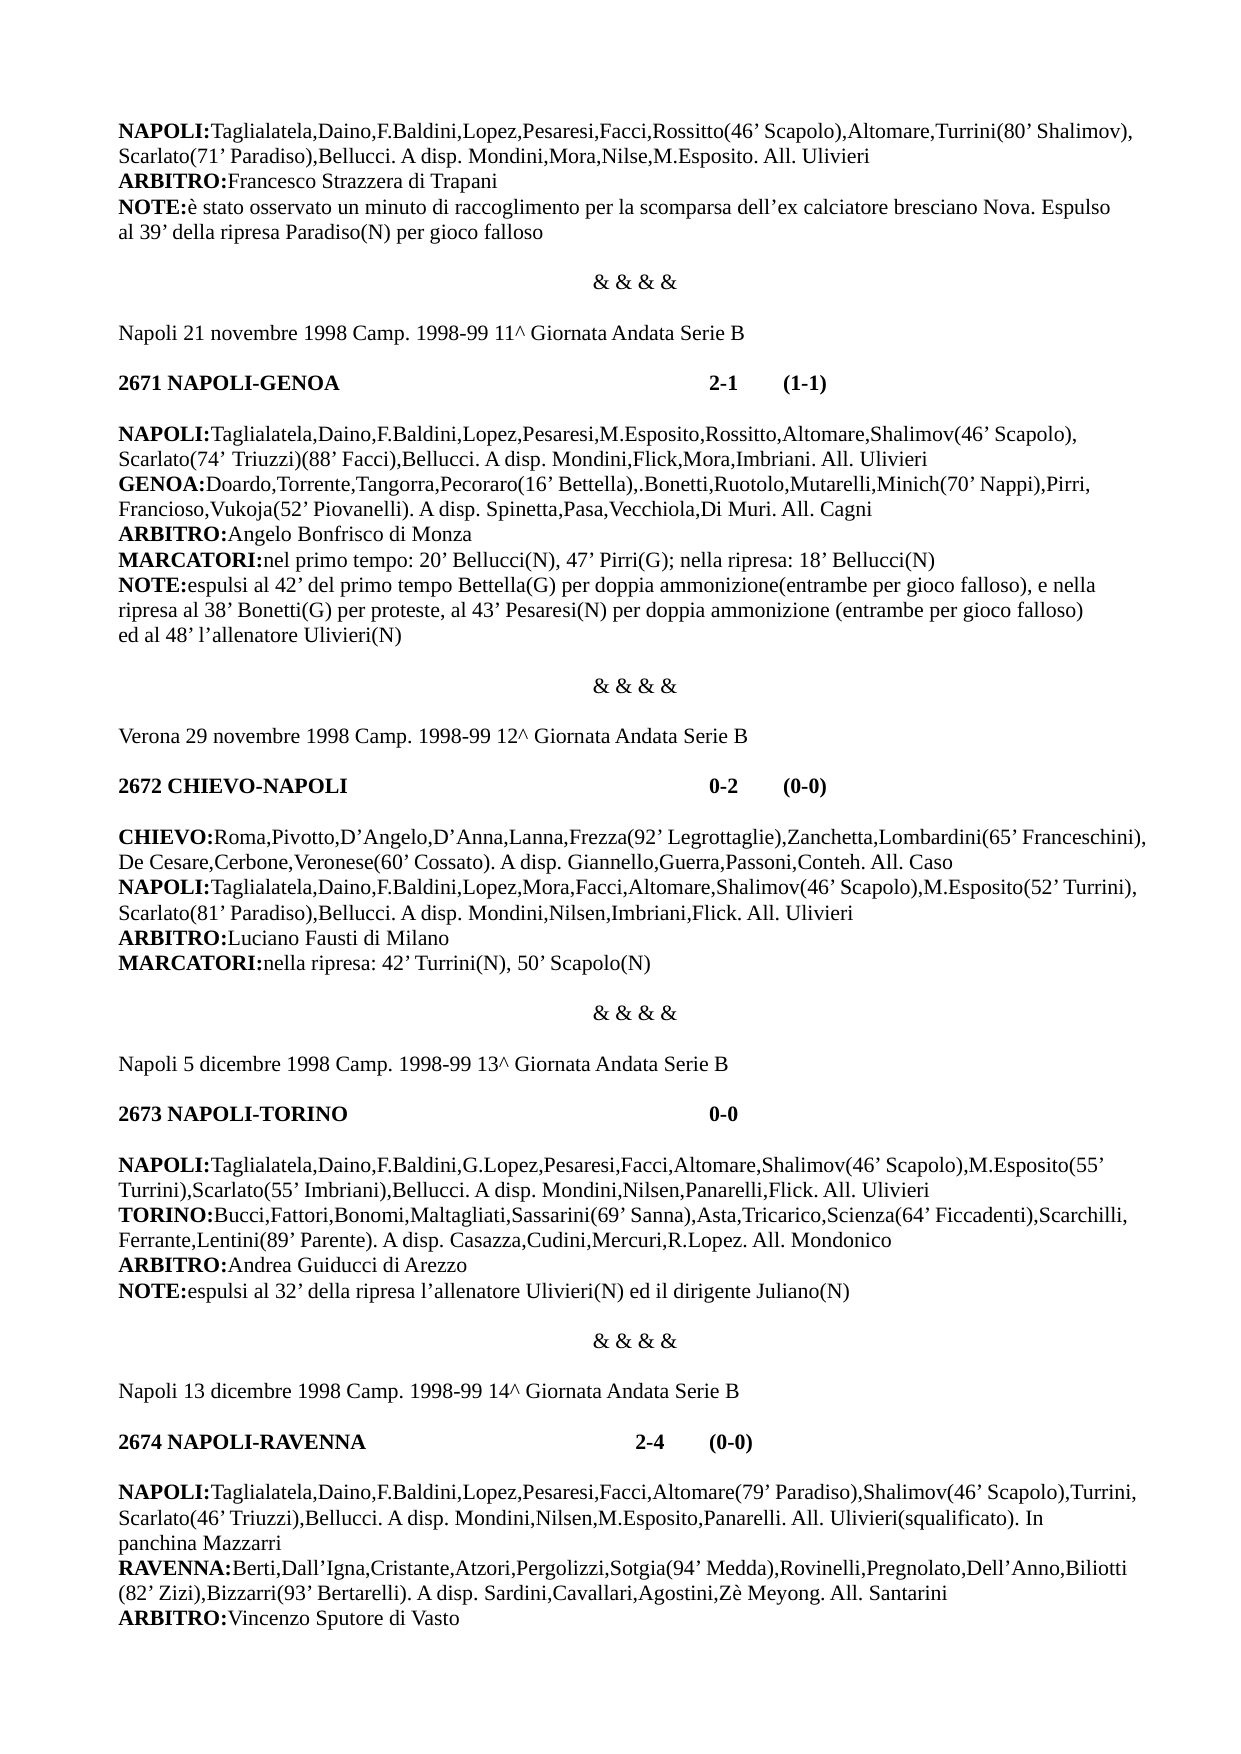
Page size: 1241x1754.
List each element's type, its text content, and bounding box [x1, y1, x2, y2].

text panchina Mazzarri [118, 1530, 1152, 1555]
text NAPOLI:Taglialatela,Daino,F.Baldini,G.Lopez,Pesaresi,Facci,Altomare,Shalimov(46’ Scapolo),M.Esposito(55’ [118, 1152, 1152, 1177]
text (82’ Zizi),Bizzarri(93’ Bertarelli). A disp. Sardini,Cavallari,Agostini,Zè Meyong. All. Santarini [118, 1580, 1152, 1605]
text ARBITRO:Andrea Guiducci di Arezzo [118, 1252, 1152, 1278]
text & & & & [118, 1000, 1152, 1026]
text 2673 NAPOLI-TORINO 0-0 [118, 1101, 1152, 1126]
text Napoli 13 dicembre 1998 Camp. 1998-99 14^ Giornata Andata Serie B [118, 1378, 1152, 1404]
text De Cesare,Cerbone,Veronese(60’ Cossato). A disp. Giannello,Guerra,Passoni,Conteh. All. Caso [118, 849, 1152, 874]
text Turrini),Scarlato(55’ Imbriani),Bellucci. A disp. Mondini,Nilsen,Panarelli,Flick. All. Ulivieri [118, 1177, 1152, 1202]
text Verona 29 novembre 1998 Camp. 1998-99 12^ Giornata Andata Serie B [118, 723, 1152, 748]
text GENOA:Doardo,Torrente,Tangorra,Pecoraro(16’ Bettella),.Bonetti,Ruotolo,Mutarelli,Minich(70’ Nappi),Pirri, [118, 471, 1152, 496]
text Scarlato(81’ Paradiso),Bellucci. A disp. Mondini,Nilsen,Imbriani,Flick. All. Ulivieri [118, 899, 1152, 925]
text MARCATORI:nella ripresa: 42’ Turrini(N), 50’ Scapolo(N) [118, 950, 1152, 975]
text ripresa al 38’ Bonetti(G) per proteste, al 43’ Pesaresi(N) per doppia ammonizione (entrambe per gioco falloso) [118, 597, 1152, 622]
text NAPOLI:Taglialatela,Daino,F.Baldini,Lopez,Pesaresi,Facci,Rossitto(46’ Scapolo),Altomare,Turrini(80’ Shalimov), [118, 118, 1152, 143]
text & & & & [118, 673, 1152, 698]
text & & & & [118, 269, 1152, 294]
text Napoli 5 dicembre 1998 Camp. 1998-99 13^ Giornata Andata Serie B [118, 1051, 1152, 1076]
text Ferrante,Lentini(89’ Parente). A disp. Casazza,Cudini,Mercuri,R.Lopez. All. Mondonico [118, 1227, 1152, 1252]
text TORINO:Bucci,Fattori,Bonomi,Maltagliati,Sassarini(69’ Sanna),Asta,Tricarico,Scienza(64’ Ficcadenti),Scarchilli, [118, 1202, 1152, 1227]
text & & & & [118, 1328, 1152, 1353]
text ARBITRO:Luciano Fausti di Milano [118, 925, 1152, 950]
text Scarlato(46’ Triuzzi),Bellucci. A disp. Mondini,Nilsen,M.Esposito,Panarelli. All. Ulivieri(squalificato). In [118, 1504, 1152, 1530]
text RAVENNA:Berti,Dall’Igna,Cristante,Atzori,Pergolizzi,Sotgia(94’ Medda),Rovinelli,Pregnolato,Dell’Anno,Biliotti [118, 1555, 1152, 1580]
text CHIEVO:Roma,Pivotto,D’Angelo,D’Anna,Lanna,Frezza(92’ Legrottaglie),Zanchetta,Lombardini(65’ Franceschini), [118, 824, 1152, 849]
text 2672 CHIEVO-NAPOLI 0-2 (0-0) [118, 773, 1152, 799]
text NOTE:espulsi al 42’ del primo tempo Bettella(G) per doppia ammonizione(entrambe per gioco falloso), e nella [118, 572, 1152, 597]
text Napoli 21 novembre 1998 Camp. 1998-99 11^ Giornata Andata Serie B [118, 320, 1152, 345]
text NOTE:è stato osservato un minuto di raccoglimento per la scomparsa dell’ex calciatore bresciano Nova. Espulso [118, 194, 1152, 219]
text MARCATORI:nel primo tempo: 20’ Bellucci(N), 47’ Pirri(G); nella ripresa: 18’ Bellucci(N) [118, 547, 1152, 572]
text Francioso,Vukoja(52’ Piovanelli). A disp. Spinetta,Pasa,Vecchiola,Di Muri. All. Cagni [118, 496, 1152, 521]
text NAPOLI:Taglialatela,Daino,F.Baldini,Lopez,Pesaresi,M.Esposito,Rossitto,Altomare,Shalimov(46’ Scapolo), [118, 421, 1152, 446]
text 2674 NAPOLI-RAVENNA 2-4 (0-0) [118, 1429, 1152, 1454]
text al 39’ della ripresa Paradiso(N) per gioco falloso [118, 219, 1152, 244]
text Scarlato(74’ Triuzzi)(88’ Facci),Bellucci. A disp. Mondini,Flick,Mora,Imbriani. All. Ulivieri [118, 446, 1152, 471]
text NOTE:espulsi al 32’ della ripresa l’allenatore Ulivieri(N) ed il dirigente Juliano(N) [118, 1278, 1152, 1303]
text Scarlato(71’ Paradiso),Bellucci. A disp. Mondini,Mora,Nilse,M.Esposito. All. Ulivieri [118, 143, 1152, 168]
text NAPOLI:Taglialatela,Daino,F.Baldini,Lopez,Mora,Facci,Altomare,Shalimov(46’ Scapolo),M.Esposito(52’ Turrini), [118, 874, 1152, 899]
text ARBITRO:Angelo Bonfrisco di Monza [118, 521, 1152, 547]
text ARBITRO:Vincenzo Sputore di Vasto [118, 1605, 1152, 1631]
text NAPOLI:Taglialatela,Daino,F.Baldini,Lopez,Pesaresi,Facci,Altomare(79’ Paradiso),Shalimov(46’ Scapolo),Turrini, [118, 1479, 1152, 1504]
text ed al 48’ l’allenatore Ulivieri(N) [118, 622, 1152, 647]
text 2671 NAPOLI-GENOA 2-1 (1-1) [118, 370, 1152, 395]
text ARBITRO:Francesco Strazzera di Trapani [118, 168, 1152, 194]
